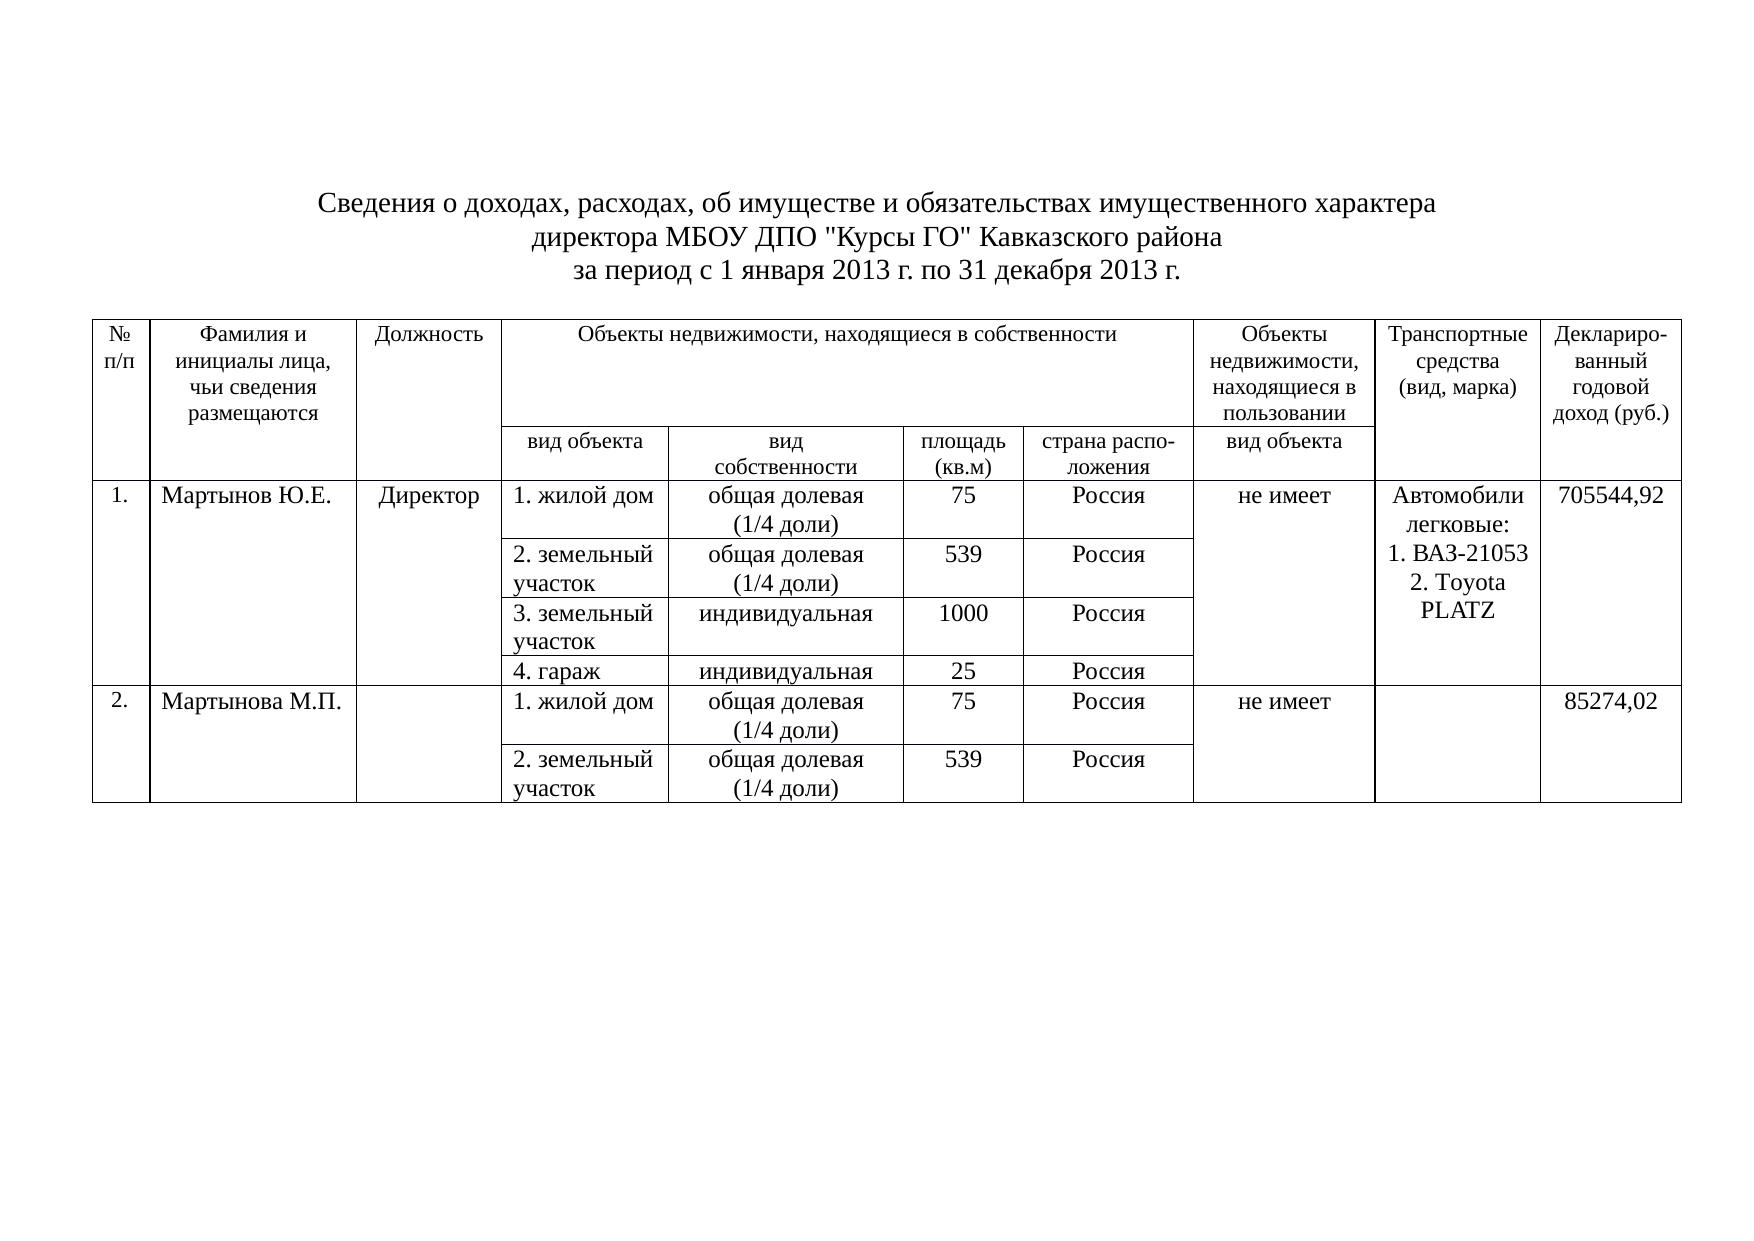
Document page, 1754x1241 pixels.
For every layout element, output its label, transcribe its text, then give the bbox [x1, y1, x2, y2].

table_cell Россия [1024, 539, 1193, 597]
table_cell не имеет [1194, 686, 1374, 802]
table_cell Россия [1024, 686, 1193, 743]
table_cell [1376, 686, 1540, 802]
table_cell Мартынова М.П. [151, 686, 356, 802]
table_cell общая долевая (1/4 доли) [669, 745, 903, 802]
table_header Объекты недвижимости, находящиеся в пользовании [1194, 320, 1374, 426]
table_cell Россия [1024, 656, 1193, 685]
table_header Должность [357, 320, 501, 479]
table_header Деклариро-ванный годовой доход (руб.) [1541, 320, 1681, 479]
table_cell 75 [904, 686, 1023, 743]
table_cell Россия [1024, 598, 1193, 655]
table_header Транспортные средства (вид, марка) [1376, 320, 1540, 479]
table_cell общая долевая (1/4 доли) [669, 481, 903, 538]
table_cell вид объекта [502, 427, 668, 479]
table_cell общая долевая (1/4 доли) [669, 686, 903, 743]
table_cell 705544,92 [1541, 481, 1681, 685]
table_cell [357, 686, 501, 802]
table_cell индивидуальная [669, 598, 903, 655]
table_cell 1. жилой дом [502, 686, 668, 743]
table_cell площадь (кв.м) [904, 427, 1023, 479]
table_cell Россия [1024, 745, 1193, 802]
table_cell 75 [904, 481, 1023, 538]
table_cell 1. [93, 481, 149, 685]
table_cell 2. земельный участок [502, 745, 668, 802]
table_cell 4. гараж [502, 656, 668, 685]
text Сведения о доходах, расходах, об имуществе и обязательствах имущественного характера [118, 185, 1636, 219]
table_cell вид объекта [1194, 427, 1374, 479]
table_cell 2. [93, 686, 149, 802]
table_cell 539 [904, 745, 1023, 802]
table_cell Директор [357, 481, 501, 685]
table_cell Автомобили легковые: 1. ВАЗ-21053 2. Тoyota PLATZ [1376, 481, 1540, 685]
table_cell Мартынов Ю.Е. [151, 481, 356, 685]
table_cell Россия [1024, 481, 1193, 538]
table_cell 3. земельный участок [502, 598, 668, 655]
table_cell 25 [904, 656, 1023, 685]
table_cell вид собственности [669, 427, 903, 479]
table_cell страна распо-ложения [1024, 427, 1193, 479]
table_cell 1000 [904, 598, 1023, 655]
table_cell индивидуальная [669, 656, 903, 685]
table_cell общая долевая (1/4 доли) [669, 539, 903, 597]
text директора МБОУ ДПО "Курсы ГО" Кавказского района [118, 219, 1636, 252]
table_cell не имеет [1194, 481, 1374, 685]
table_header Объекты недвижимости, находящиеся в собственности [502, 320, 1193, 426]
table_cell 85274,02 [1541, 686, 1681, 802]
table_header Фамилия и инициалы лица, чьи сведения размещаются [151, 320, 356, 479]
table_header № п/п [93, 320, 149, 479]
table_cell 2. земельный участок [502, 539, 668, 597]
table_cell 1. жилой дом [502, 481, 668, 538]
text за период с 1 января 2013 г. по 31 декабря 2013 г. [118, 252, 1636, 286]
table_cell 539 [904, 539, 1023, 597]
